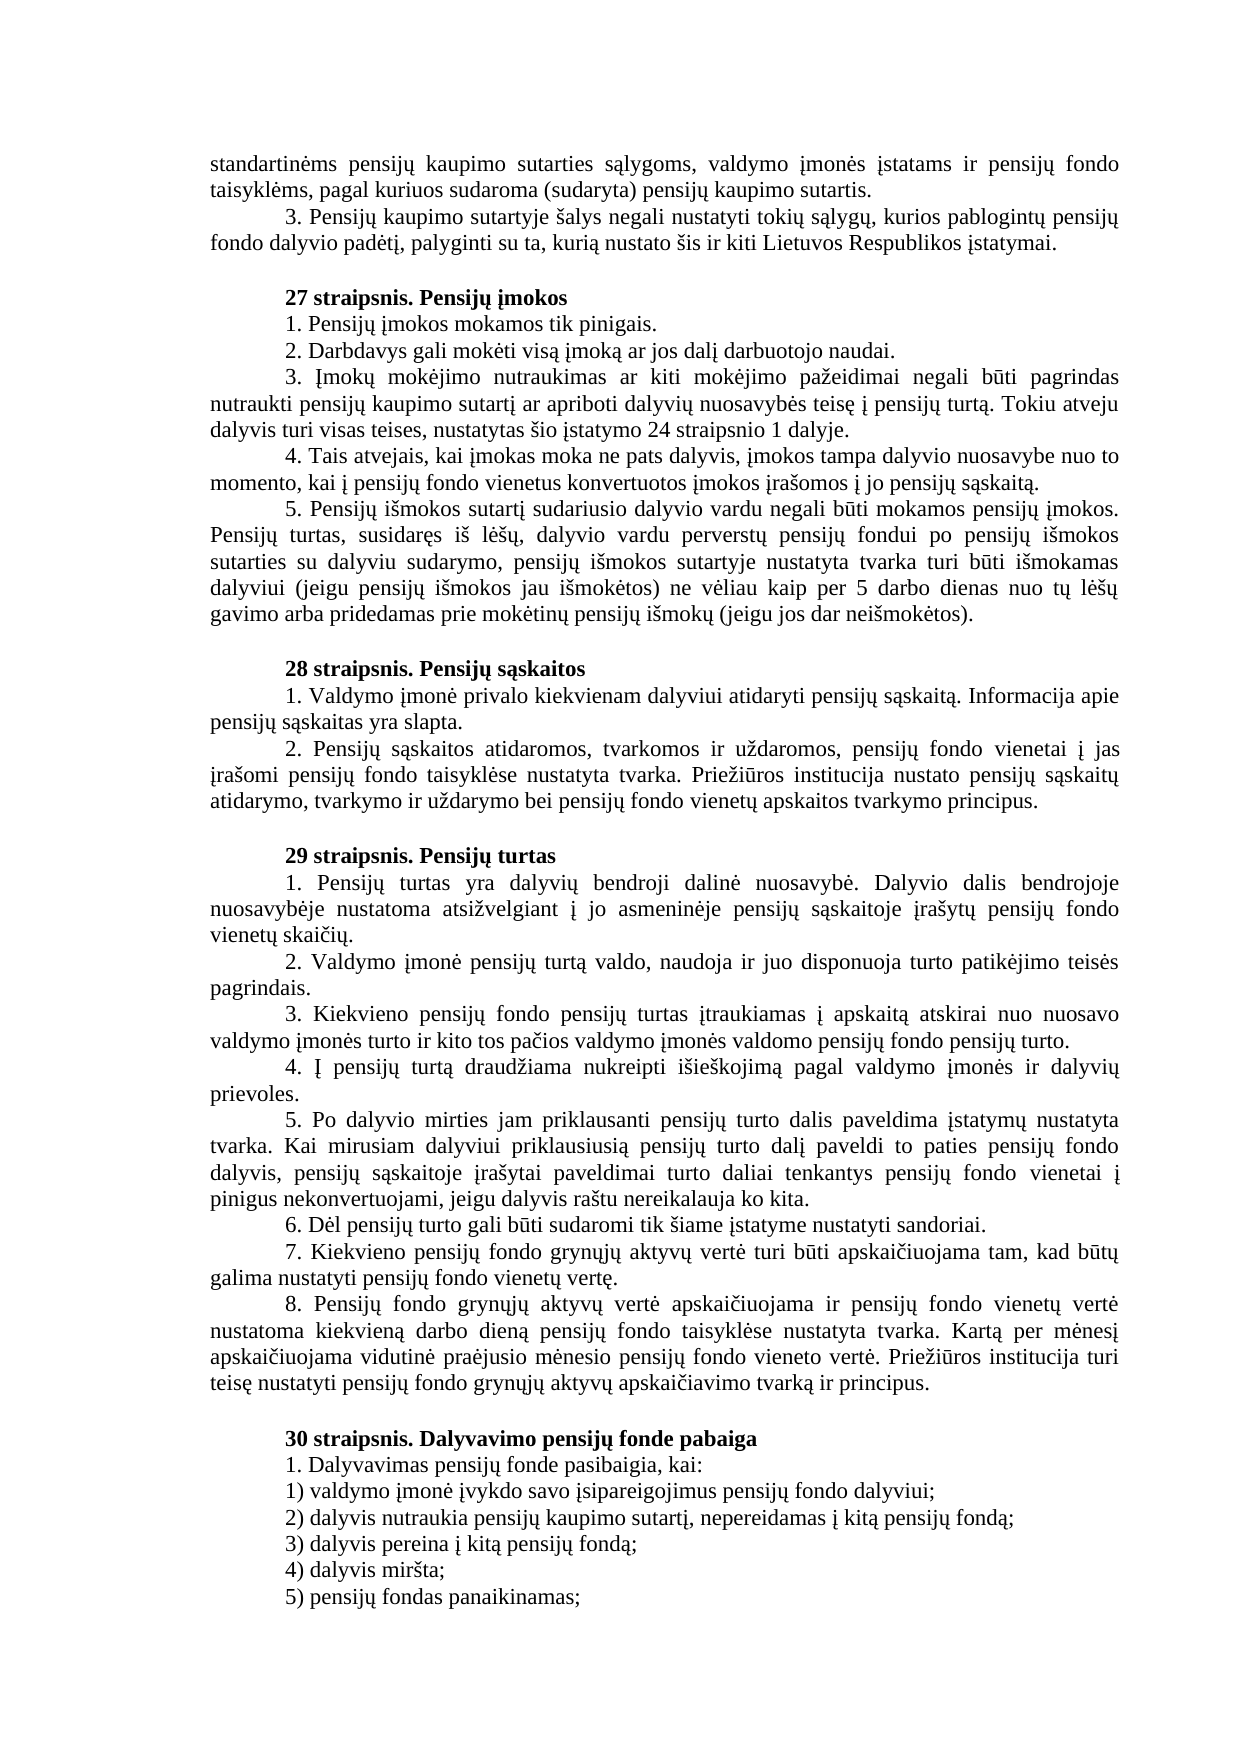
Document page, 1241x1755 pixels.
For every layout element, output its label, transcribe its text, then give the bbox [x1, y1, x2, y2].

text 28 straipsnis. Pensijų sąskaitos [210, 656, 1120, 682]
text 4. Į pensijų turtą draudžiama nukreipti išieškojimą pagal valdymo įmonės ir dalyvių prievoles. [210, 1053, 1120, 1106]
text 2. Valdymo įmonė pensijų turtą valdo, naudoja ir juo disponuoja turto patikėjimo teisės pagrindais. [210, 948, 1120, 1001]
text 1. Valdymo įmonė privalo kiekvienam dalyviui atidaryti pensijų sąskaitą. Informacija apie pensijų sąskaitas yra slapta. [210, 682, 1120, 734]
text 6. Dėl pensijų turto gali būti sudaromi tik šiame įstatyme nustatyti sandoriai. [210, 1211, 1120, 1238]
text 5) pensijų fondas panaikinamas; [210, 1583, 1120, 1609]
text 3. Įmokų mokėjimo nutraukimas ar kiti mokėjimo pažeidimai negali būti pagrindas nutraukti pensijų kaupimo sutartį ar apriboti dalyvių nuosavybės teisę į pensijų turtą. Tokiu atveju dalyvis turi visas teises, nustatytas šio įstatymo 24 straipsnio 1 dalyje. [210, 363, 1120, 442]
text 5. Pensijų išmokos sutartį sudariusio dalyvio vardu negali būti mokamos pensijų įmokos. Pensijų turtas, susidaręs iš lėšų, dalyvio vardu perverstų pensijų fondui po pensijų išmokos sutarties su dalyviu sudarymo, pensijų išmokos sutartyje nustatyta tvarka turi būti išmokamas dalyviui (jeigu pensijų išmokos jau išmokėtos) ne vėliau kaip per 5 darbo dienas nuo tų lėšų gavimo arba pridedamas prie mokėtinų pensijų išmokų (jeigu jos dar neišmokėtos). [210, 495, 1120, 627]
text 3. Pensijų kaupimo sutartyje šalys negali nustatyti tokių sąlygų, kurios pablogintų pensijų fondo dalyvio padėtį, palyginti su ta, kurią nustato šis ir kiti Lietuvos Respublikos įstatymai. [210, 203, 1120, 255]
text 3) dalyvis pereina į kitą pensijų fondą; [210, 1530, 1120, 1556]
text standartinėms pensijų kaupimo sutarties sąlygoms, valdymo įmonės įstatams ir pensijų fondo taisyklėms, pagal kuriuos sudaroma (sudaryta) pensijų kaupimo sutartis. [210, 150, 1120, 203]
text 1) valdymo įmonė įvykdo savo įsipareigojimus pensijų fondo dalyviui; [210, 1477, 1120, 1504]
text 7. Kiekvieno pensijų fondo grynųjų aktyvų vertė turi būti apskaičiuojama tam, kad būtų galima nustatyti pensijų fondo vienetų vertę. [210, 1238, 1120, 1290]
text 4. Tais atvejais, kai įmokas moka ne pats dalyvis, įmokos tampa dalyvio nuosavybe nuo to momento, kai į pensijų fondo vienetus konvertuotos įmokos įrašomos į jo pensijų sąskaitą. [210, 442, 1120, 495]
text 2) dalyvis nutraukia pensijų kaupimo sutartį, nepereidamas į kitą pensijų fondą; [210, 1504, 1120, 1530]
text 29 straipsnis. Pensijų turtas [210, 842, 1120, 869]
text 30 straipsnis. Dalyvavimo pensijų fonde pabaiga [210, 1424, 1120, 1451]
text 3. Kiekvieno pensijų fondo pensijų turtas įtraukiamas į apskaitą atskirai nuo nuosavo valdymo įmonės turto ir kito tos pačios valdymo įmonės valdomo pensijų fondo pensijų turto. [210, 1001, 1120, 1053]
text 4) dalyvis miršta; [210, 1556, 1120, 1583]
text 1. Dalyvavimas pensijų fonde pasibaigia, kai: [210, 1451, 1120, 1477]
text 2. Pensijų sąskaitos atidaromos, tvarkomos ir uždaromos, pensijų fondo vienetai į jas įrašomi pensijų fondo taisyklėse nustatyta tvarka. Priežiūros institucija nustato pensijų sąskaitų atidarymo, tvarkymo ir uždarymo bei pensijų fondo vienetų apskaitos tvarkymo principus. [210, 734, 1120, 814]
text 1. Pensijų turtas yra dalyvių bendroji dalinė nuosavybė. Dalyvio dalis bendrojoje nuosavybėje nustatoma atsižvelgiant į jo asmeninėje pensijų sąskaitoje įrašytų pensijų fondo vienetų skaičių. [210, 869, 1120, 948]
text 5. Po dalyvio mirties jam priklausanti pensijų turto dalis paveldima įstatymų nustatyta tvarka. Kai mirusiam dalyviui priklausiusią pensijų turto dalį paveldi to paties pensijų fondo dalyvis, pensijų sąskaitoje įrašytai paveldimai turto daliai tenkantys pensijų fondo vienetai į pinigus nekonvertuojami, jeigu dalyvis raštu nereikalauja ko kita. [210, 1106, 1120, 1211]
text 2. Darbdavys gali mokėti visą įmoką ar jos dalį darbuotojo naudai. [210, 337, 1120, 363]
text 8. Pensijų fondo grynųjų aktyvų vertė apskaičiuojama ir pensijų fondo vienetų vertė nustatoma kiekvieną darbo dieną pensijų fondo taisyklėse nustatyta tvarka. Kartą per mėnesį apskaičiuojama vidutinė praėjusio mėnesio pensijų fondo vieneto vertė. Priežiūros institucija turi teisę nustatyti pensijų fondo grynųjų aktyvų apskaičiavimo tvarką ir principus. [210, 1290, 1120, 1396]
text 1. Pensijų įmokos mokamos tik pinigais. [210, 311, 1120, 337]
text 27 straipsnis. Pensijų įmokos [210, 284, 1120, 311]
